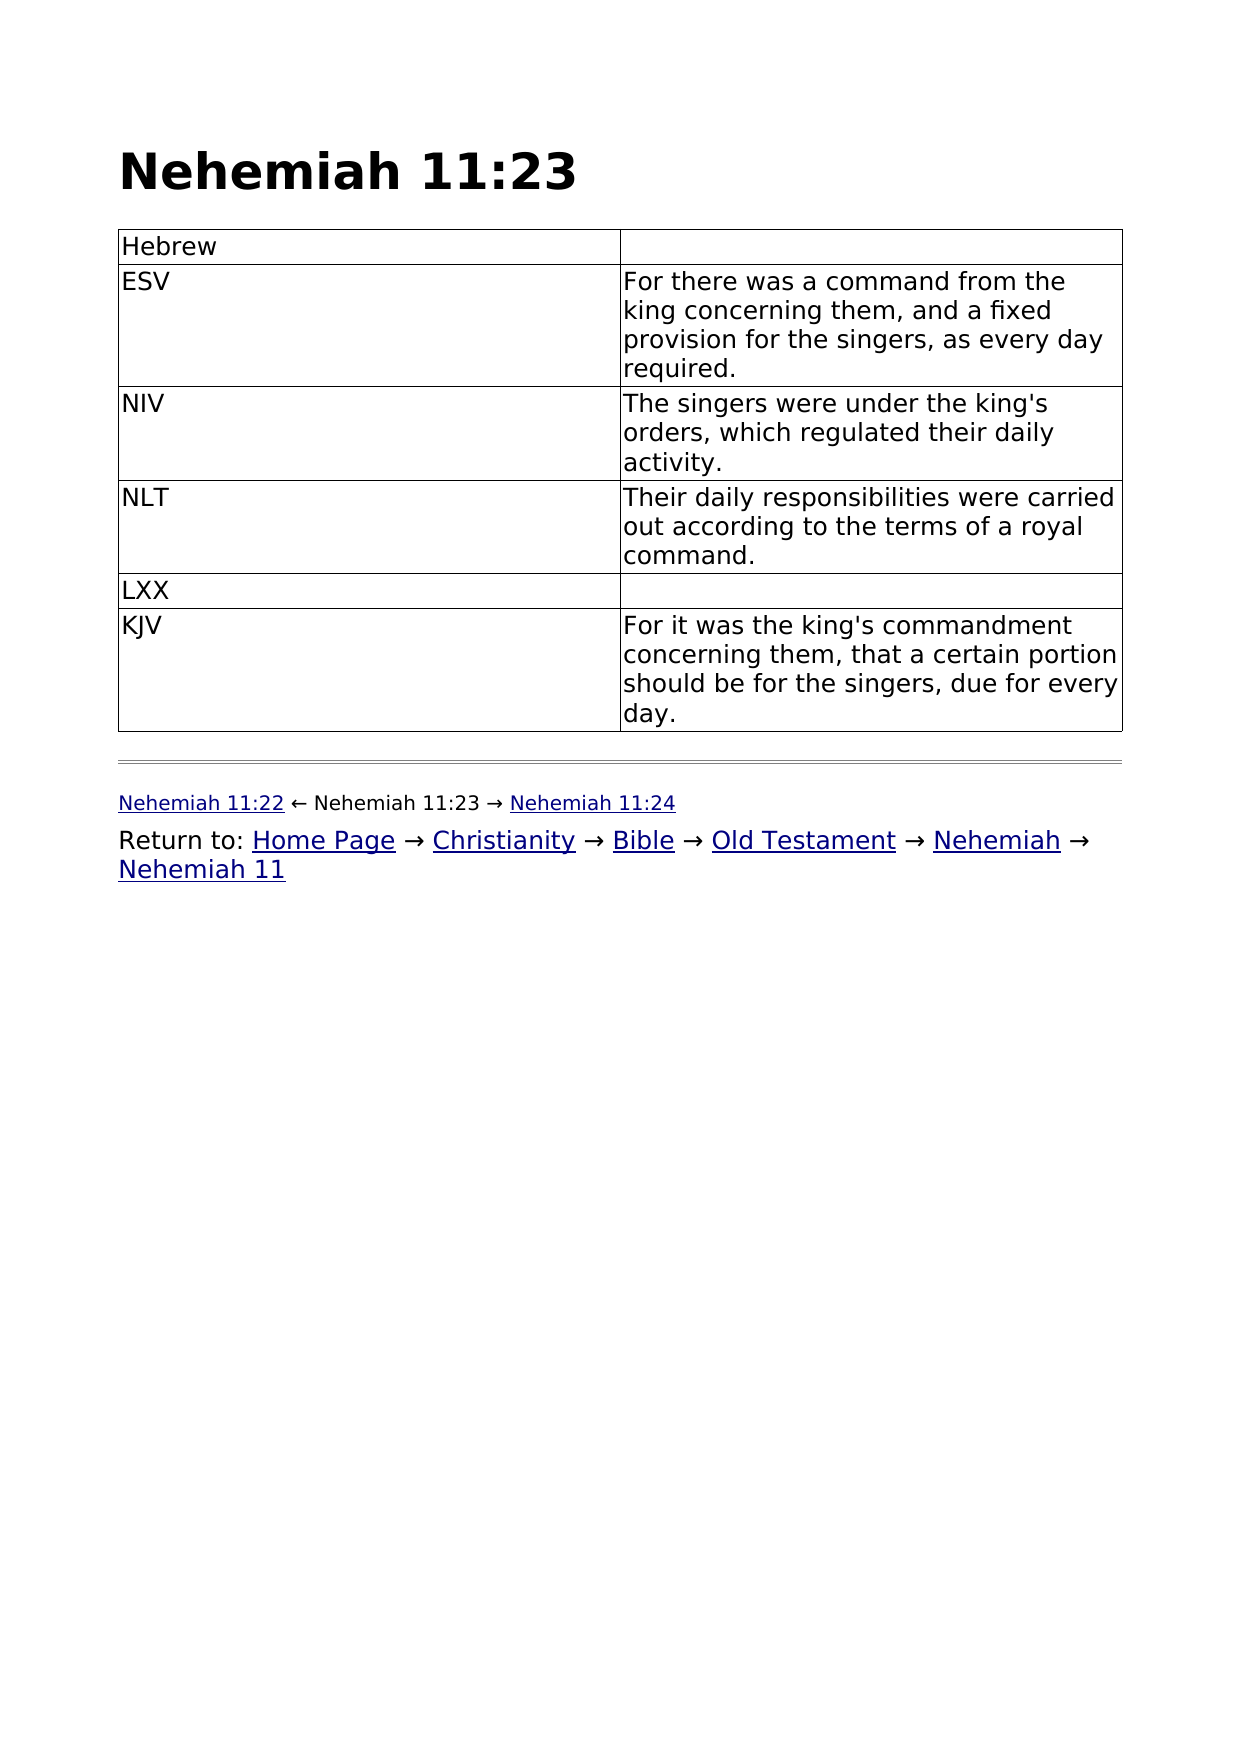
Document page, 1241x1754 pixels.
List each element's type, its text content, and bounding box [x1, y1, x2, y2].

text Return to: Home Page → Christianity → Bible → Old Testament → Nehemiah → Nehemiah 11 [118, 826, 1122, 884]
table_cell NLT [119, 481, 620, 573]
subtitle Nehemiah 11:23 [118, 143, 1122, 201]
table_cell Their daily responsibilities were carried out according to the terms of a royal command. [621, 481, 1122, 573]
table_cell ESV [119, 265, 620, 386]
table_cell NIV [119, 387, 620, 480]
table_cell For there was a command from the king concerning them, and a fixed provision for the singers, as every day required. [621, 265, 1122, 386]
table_cell LXX [119, 574, 620, 608]
table_header Hebrew [119, 230, 620, 264]
table_cell [621, 574, 1122, 608]
text Nehemiah 11:22 ← Nehemiah 11:23 → Nehemiah 11:24 [118, 792, 1122, 826]
table_cell The singers were under the king's orders, which regulated their daily activity. [621, 387, 1122, 480]
table_cell For it was the king's commandment concerning them, that a certain portion should be for the singers, due for every day. [621, 609, 1122, 731]
table_cell KJV [119, 609, 620, 731]
table_header [621, 230, 1122, 264]
